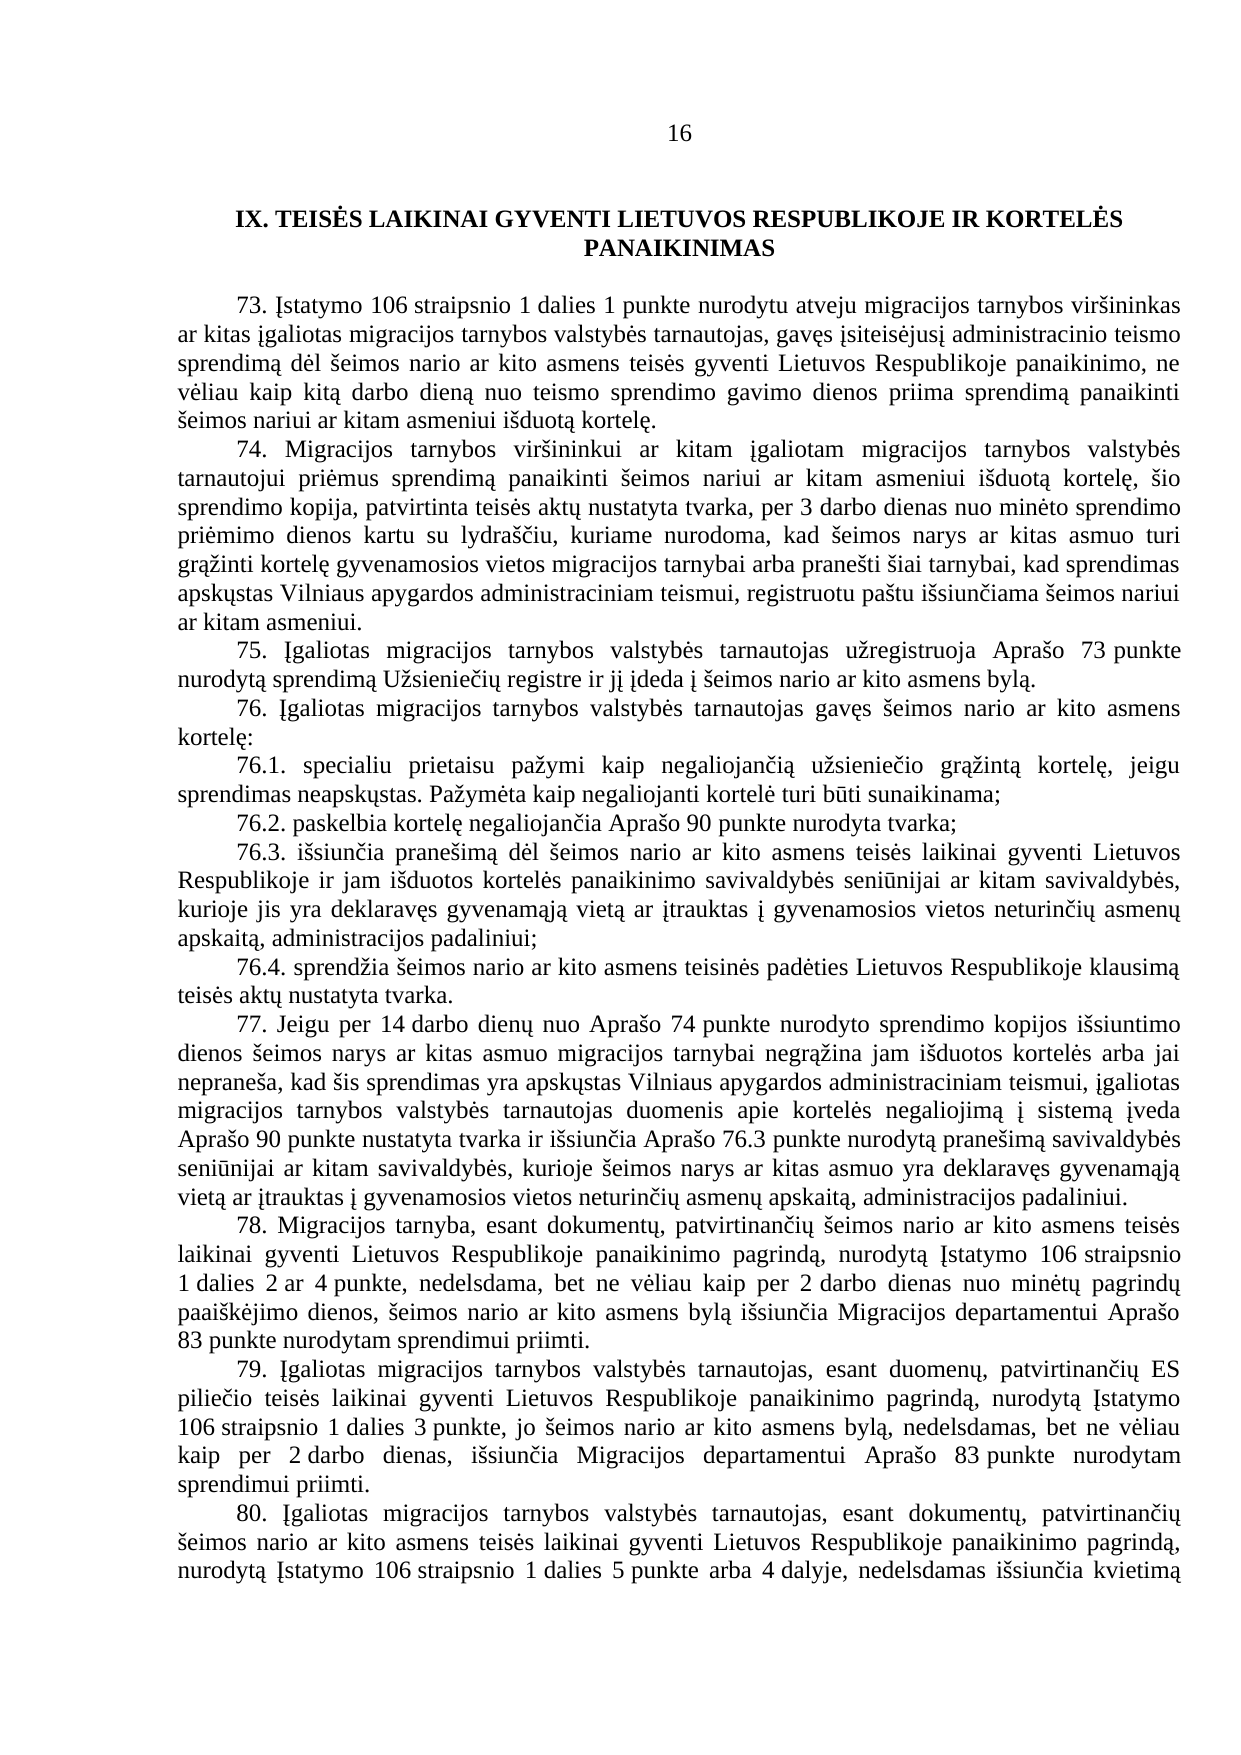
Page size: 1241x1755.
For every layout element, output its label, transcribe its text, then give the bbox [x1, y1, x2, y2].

text 76.4. sprendžia šeimos nario ar kito asmens teisinės padėties Lietuvos Respublikoje klausimą teisės aktų nustatyta tvarka. [177, 952, 1181, 1009]
text 75. Įgaliotas migracijos tarnybos valstybės tarnautojas užregistruoja Aprašo 73 punkte nurodytą sprendimą Užsieniečių registre ir jį įdeda į šeimos nario ar kito asmens bylą. [177, 636, 1181, 693]
text 74. Migracijos tarnybos viršininkui ar kitam įgaliotam migracijos tarnybos valstybės tarnautojui priėmus sprendimą panaikinti šeimos nariui ar kitam asmeniui išduotą kortelę, šio sprendimo kopija, patvirtinta teisės aktų nustatyta tvarka, per 3 darbo dienas nuo minėto sprendimo priėmimo dienos kartu su lydraščiu, kuriame nurodoma, kad šeimos narys ar kitas asmuo turi grąžinti kortelę gyvenamosios vietos migracijos tarnybai arba pranešti šiai tarnybai, kad sprendimas apskųstas Vilniaus apygardos administraciniam teismui, registruotu paštu išsiunčiama šeimos nariui ar kitam asmeniui. [177, 434, 1181, 636]
text 80. Įgaliotas migracijos tarnybos valstybės tarnautojas, esant dokumentų, patvirtinančių šeimos nario ar kito asmens teisės laikinai gyventi Lietuvos Respublikoje panaikinimo pagrindą, nurodytą Įstatymo 106 straipsnio 1 dalies 5 punkte arba 4 dalyje, nedelsdamas išsiunčia kvietimą [177, 1498, 1181, 1584]
text 76.3. išsiunčia pranešimą dėl šeimos nario ar kito asmens teisės laikinai gyventi Lietuvos Respublikoje ir jam išduotos kortelės panaikinimo savivaldybės seniūnijai ar kitam savivaldybės, kurioje jis yra deklaravęs gyvenamąją vietą ar įtrauktas į gyvenamosios vietos neturinčių asmenų apskaitą, administracijos padaliniui; [177, 837, 1181, 952]
text 76.1. specialiu prietaisu pažymi kaip negaliojančią užsieniečio grąžintą kortelę, jeigu sprendimas neapskųstas. Pažymėta kaip negaliojanti kortelė turi būti sunaikinama; [177, 751, 1181, 808]
text 73. Įstatymo 106 straipsnio 1 dalies 1 punkte nurodytu atveju migracijos tarnybos viršininkas ar kitas įgaliotas migracijos tarnybos valstybės tarnautojas, gavęs įsiteisėjusį administracinio teismo sprendimą dėl šeimos nario ar kito asmens teisės gyventi Lietuvos Respublikoje panaikinimo, ne vėliau kaip kitą darbo dieną nuo teismo sprendimo gavimo dienos priima sprendimą panaikinti šeimos nariui ar kitam asmeniui išduotą kortelę. [177, 291, 1181, 434]
text 77. Jeigu per 14 darbo dienų nuo Aprašo 74 punkte nurodyto sprendimo kopijos išsiuntimo dienos šeimos narys ar kitas asmuo migracijos tarnybai negrąžina jam išduotos kortelės arba jai nepraneša, kad šis sprendimas yra apskųstas Vilniaus apygardos administraciniam teismui, įgaliotas migracijos tarnybos valstybės tarnautojas duomenis apie kortelės negaliojimą į sistemą įveda Aprašo 90 punkte nustatyta tvarka ir išsiunčia Aprašo 76.3 punkte nurodytą pranešimą savivaldybės seniūnijai ar kitam savivaldybės, kurioje šeimos narys ar kitas asmuo yra deklaravęs gyvenamąją vietą ar įtrauktas į gyvenamosios vietos neturinčių asmenų apskaitą, administracijos padaliniui. [177, 1009, 1181, 1211]
text IX. TEISĖS LAIKINAI GYVENTI LIETUVOS RESPUBLIKOJE IR KORTELĖS PANAIKINIMAS [177, 204, 1181, 262]
text 79. Įgaliotas migracijos tarnybos valstybės tarnautojas, esant duomenų, patvirtinančių ES piliečio teisės laikinai gyventi Lietuvos Respublikoje panaikinimo pagrindą, nurodytą Įstatymo 106 straipsnio 1 dalies 3 punkte, jo šeimos nario ar kito asmens bylą, nedelsdamas, bet ne vėliau kaip per 2 darbo dienas, išsiunčia Migracijos departamentui Aprašo 83 punkte nurodytam sprendimui priimti. [177, 1354, 1181, 1498]
text 78. Migracijos tarnyba, esant dokumentų, patvirtinančių šeimos nario ar kito asmens teisės laikinai gyventi Lietuvos Respublikoje panaikinimo pagrindą, nurodytą Įstatymo 106 straipsnio 1 dalies 2 ar 4 punkte, nedelsdama, bet ne vėliau kaip per 2 darbo dienas nuo minėtų pagrindų paaiškėjimo dienos, šeimos nario ar kito asmens bylą išsiunčia Migracijos departamentui Aprašo 83 punkte nurodytam sprendimui priimti. [177, 1211, 1181, 1354]
text 76. Įgaliotas migracijos tarnybos valstybės tarnautojas gavęs šeimos nario ar kito asmens kortelę: [177, 693, 1181, 751]
text 76.2. paskelbia kortelę negaliojančia Aprašo 90 punkte nurodyta tvarka; [177, 808, 1181, 837]
